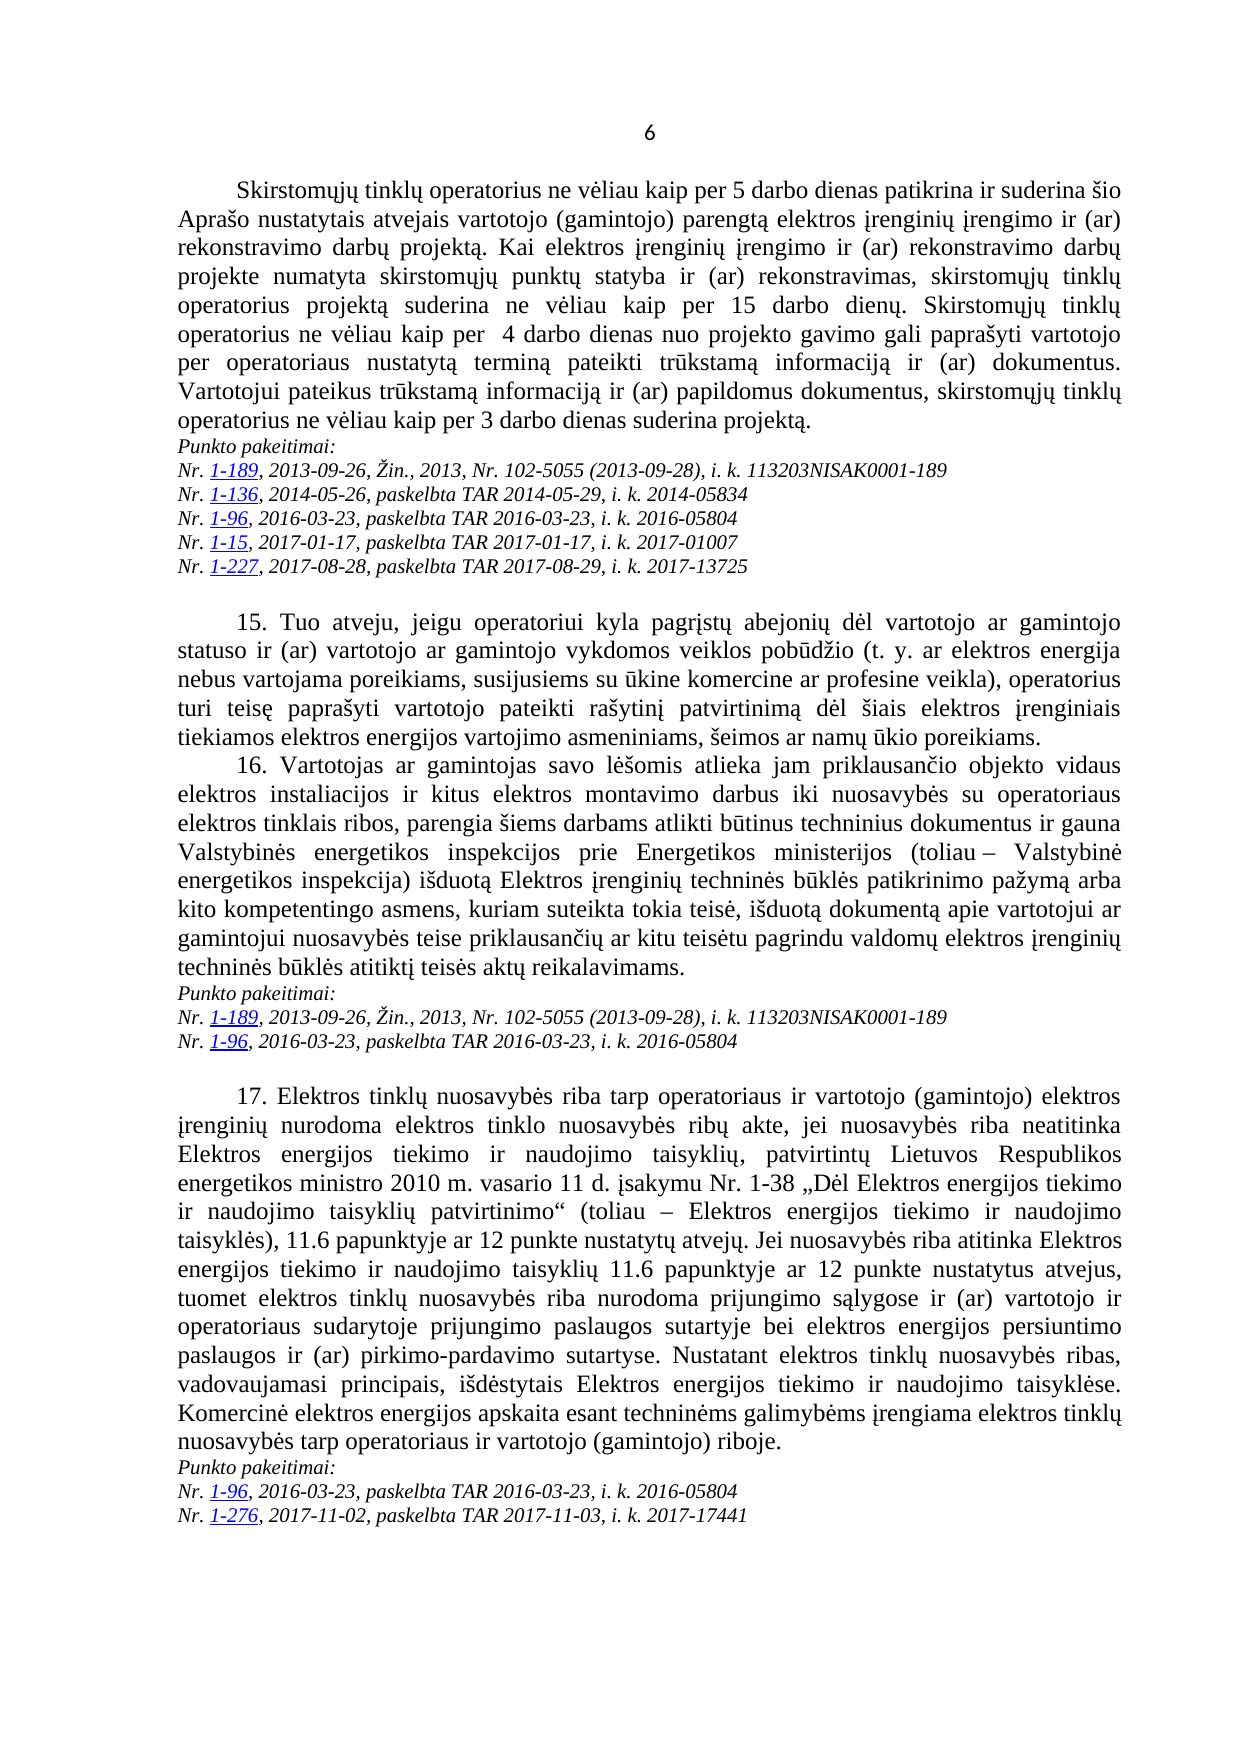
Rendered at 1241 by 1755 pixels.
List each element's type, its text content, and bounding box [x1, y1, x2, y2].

text 17. Elektros tinklų nuosavybės riba tarp operatoriaus ir vartotojo (gamintojo) elektros įrenginių nurodoma elektros tinklo nuosavybės ribų akte, jei nuosavybės riba neatitinka Elektros energijos tiekimo ir naudojimo taisyklių, patvirtintų Lietuvos Respublikos energetikos ministro 2010 m. vasario 11 d. įsakymu Nr. 1-38 „Dėl Elektros energijos tiekimo ir naudojimo taisyklių patvirtinimo“ (toliau – Elektros energijos tiekimo ir naudojimo taisyklės), 11.6 papunktyje ar 12 punkte nustatytų atvejų. Jei nuosavybės riba atitinka Elektros energijos tiekimo ir naudojimo taisyklių 11.6 papunktyje ar 12 punkte nustatytus atvejus, tuomet elektros tinklų nuosavybės riba nurodoma prijungimo sąlygose ir (ar) vartotojo ir operatoriaus sudarytoje prijungimo paslaugos sutartyje bei elektros energijos persiuntimo paslaugos ir (ar) pirkimo-pardavimo sutartyse. Nustatant elektros tinklų nuosavybės ribas, vadovaujamasi principais, išdėstytais Elektros energijos tiekimo ir naudojimo taisyklėse. Komercinė elektros energijos apskaita esant techninėms galimybėms įrengiama elektros tinklų nuosavybės tarp operatoriaus ir vartotojo (gamintojo) riboje. [177, 1081, 1122, 1455]
text 15. Tuo atveju, jeigu operatoriui kyla pagrįstų abejonių dėl vartotojo ar gamintojo statuso ir (ar) vartotojo ar gamintojo vykdomos veiklos pobūdžio (t. y. ar elektros energija nebus vartojama poreikiams, susijusiems su ūkine komercine ar profesine veikla), operatorius turi teisę paprašyti vartotojo pateikti rašytinį patvirtinimą dėl šiais elektros įrenginiais tiekiamos elektros energijos vartojimo asmeniniams, šeimos ar namų ūkio poreikiams. [177, 607, 1122, 751]
text Nr. 1-227, 2017-08-28, paskelbta TAR 2017-08-29, i. k. 2017-13725 [177, 554, 1122, 578]
text Nr. 1-136, 2014-05-26, paskelbta TAR 2014-05-29, i. k. 2014-05834 [177, 482, 1122, 506]
text Nr. 1-96, 2016-03-23, paskelbta TAR 2016-03-23, i. k. 2016-05804 [177, 1479, 1122, 1503]
text Skirstomųjų tinklų operatorius ne vėliau kaip per 5 darbo dienas patikrina ir suderina šio Aprašo nustatytais atvejais vartotojo (gamintojo) parengtą elektros įrenginių įrengimo ir (ar) rekonstravimo darbų projektą. Kai elektros įrenginių įrengimo ir (ar) rekonstravimo darbų projekte numatyta skirstomųjų punktų statyba ir (ar) rekonstravimas, skirstomųjų tinklų operatorius projektą suderina ne vėliau kaip per 15 darbo dienų. Skirstomųjų tinklų operatorius ne vėliau kaip per 4 darbo dienas nuo projekto gavimo gali paprašyti vartotojo per operatoriaus nustatytą terminą pateikti trūkstamą informaciją ir (ar) dokumentus. Vartotojui pateikus trūkstamą informaciją ir (ar) papildomus dokumentus, skirstomųjų tinklų operatorius ne vėliau kaip per 3 darbo dienas suderina projektą. [177, 175, 1122, 434]
text Nr. 1-96, 2016-03-23, paskelbta TAR 2016-03-23, i. k. 2016-05804 [177, 1029, 1122, 1053]
text Punkto pakeitimai: [177, 981, 1122, 1004]
text Nr. 1-189, 2013-09-26, Žin., 2013, Nr. 102-5055 (2013-09-28), i. k. 113203NISAK0001-189 [177, 1004, 1122, 1029]
text Punkto pakeitimai: [177, 1455, 1122, 1479]
text Nr. 1-276, 2017-11-02, paskelbta TAR 2017-11-03, i. k. 2017-17441 [177, 1503, 1122, 1527]
text Nr. 1-96, 2016-03-23, paskelbta TAR 2016-03-23, i. k. 2016-05804 [177, 506, 1122, 530]
text 16. Vartotojas ar gamintojas savo lėšomis atlieka jam priklausančio objekto vidaus elektros instaliacijos ir kitus elektros montavimo darbus iki nuosavybės su operatoriaus elektros tinklais ribos, parengia šiems darbams atlikti būtinus techninius dokumentus ir gauna Valstybinės energetikos inspekcijos prie Energetikos ministerijos (toliau – Valstybinė energetikos inspekcija) išduotą Elektros įrenginių techninės būklės patikrinimo pažymą arba kito kompetentingo asmens, kuriam suteikta tokia teisė, išduotą dokumentą apie vartotojui ar gamintojui nuosavybės teise priklausančių ar kitu teisėtu pagrindu valdomų elektros įrenginių techninės būklės atitiktį teisės aktų reikalavimams. [177, 751, 1122, 981]
text Nr. 1-15, 2017-01-17, paskelbta TAR 2017-01-17, i. k. 2017-01007 [177, 530, 1122, 554]
text Punkto pakeitimai: [177, 434, 1122, 458]
text Nr. 1-189, 2013-09-26, Žin., 2013, Nr. 102-5055 (2013-09-28), i. k. 113203NISAK0001-189 [177, 458, 1122, 482]
